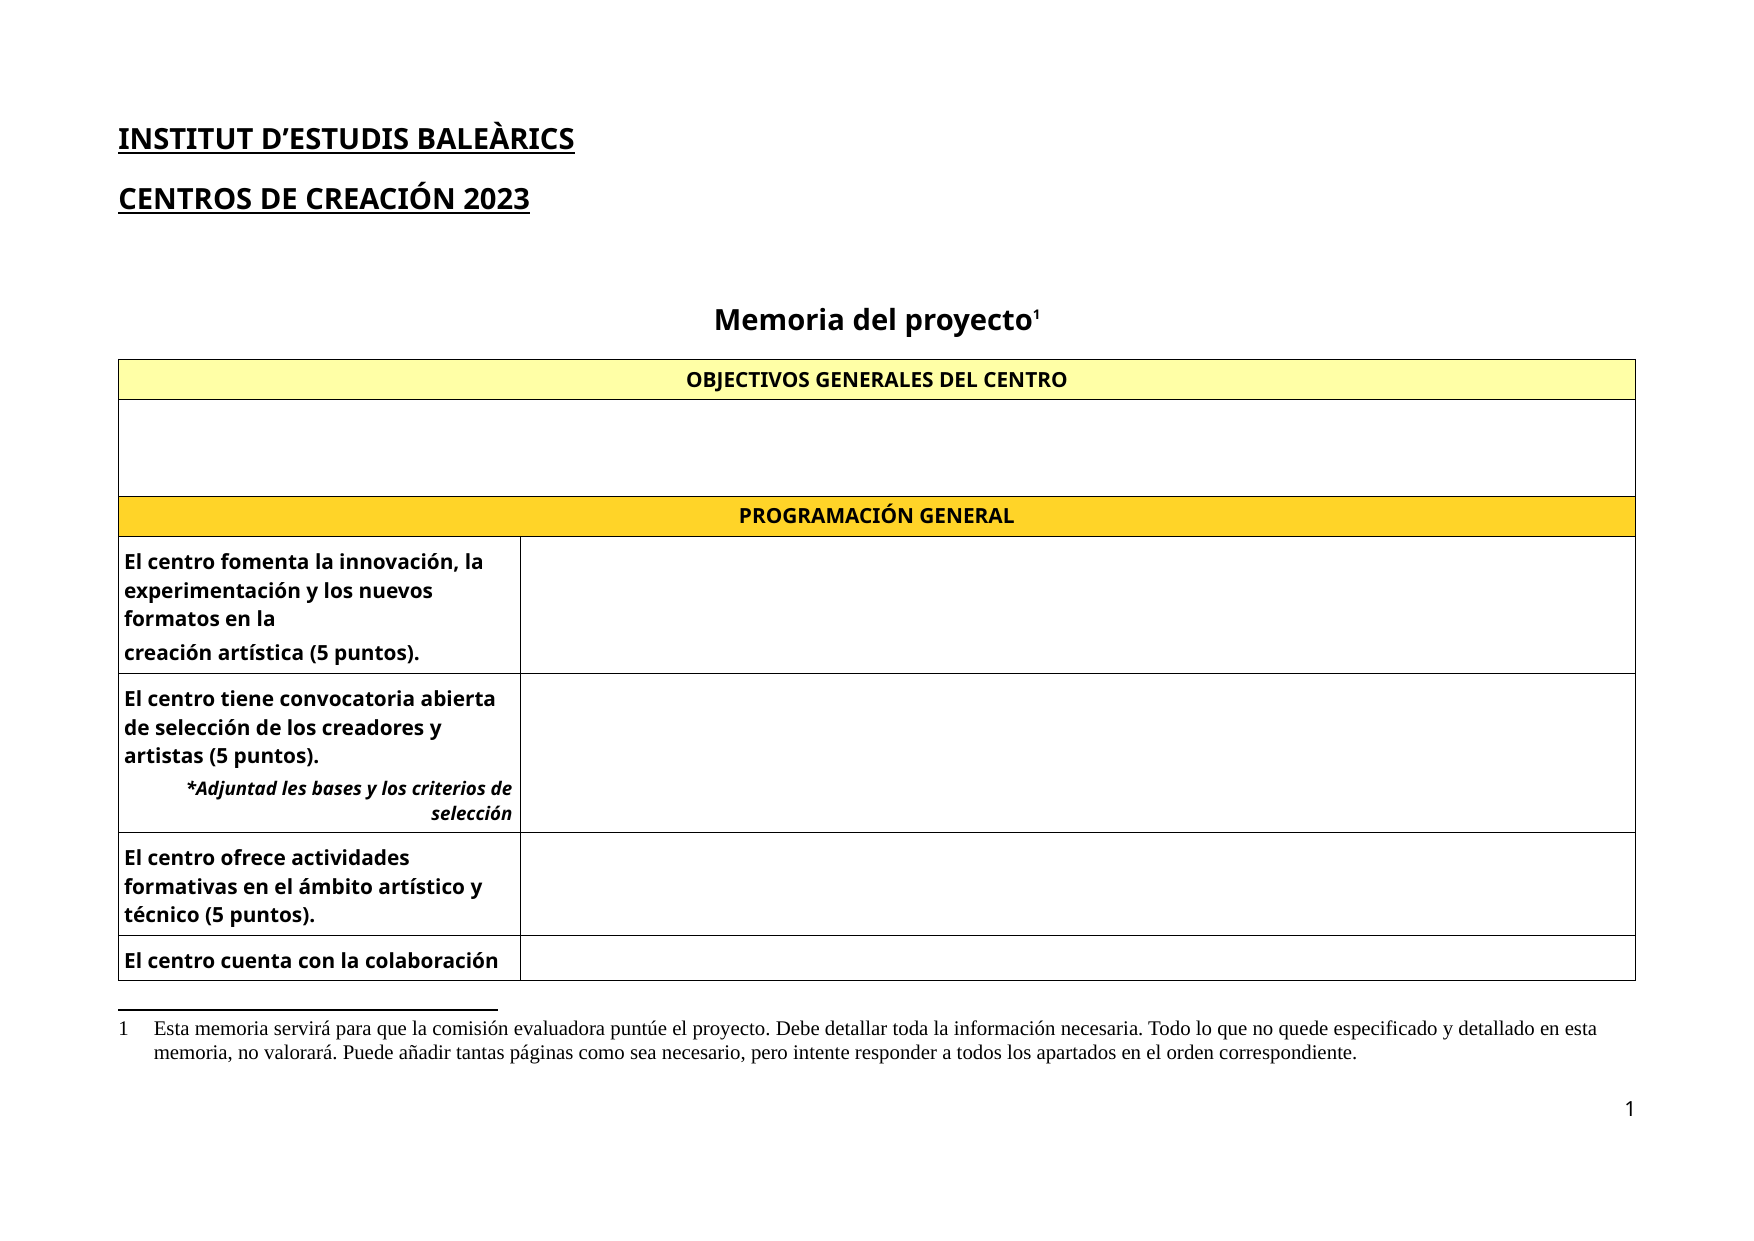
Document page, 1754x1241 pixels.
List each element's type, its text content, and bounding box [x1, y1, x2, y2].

text Memoria del proyecto [118, 299, 1636, 338]
text Esta memoria servirá para que la comisión evaluadora puntúe el proyecto. Debe detallar toda la información necesaria. Todo lo que no quede especificado y detallado en esta memoria, no valorará. Puede añadir tantas páginas como sea necesario, pero intente responder a todos los apartados en el orden correspondiente. [118, 1016, 1636, 1064]
table_cell PROGRAMACIÓN GENERAL [119, 497, 1635, 536]
table_cell [521, 833, 1635, 934]
table_cell [521, 674, 1635, 832]
table_header OBJECTIVOS GENERALES DEL CENTRO [119, 360, 1635, 399]
table_cell El centro tiene convocatoria abierta de selección de los creadores y artistas (5 puntos). *Adjuntad les bases y los criterios de selección [119, 674, 520, 832]
table_cell El centro ofrece actividades formativas en el ámbito artístico y técnico (5 puntos). [119, 833, 520, 934]
table_cell El centro cuenta con la colaboración [119, 936, 520, 980]
table_cell [119, 400, 1635, 496]
text INSTITUT D’ESTUDIS BALEÀRICS [118, 118, 1636, 158]
table_cell [521, 936, 1635, 980]
table_cell [521, 537, 1635, 673]
text CENTROS DE CREACIÓN 2023 [118, 178, 1636, 218]
table_cell El centro fomenta la innovación, la experimentación y los nuevos formatos en la creación artística (5 puntos). [119, 537, 520, 673]
